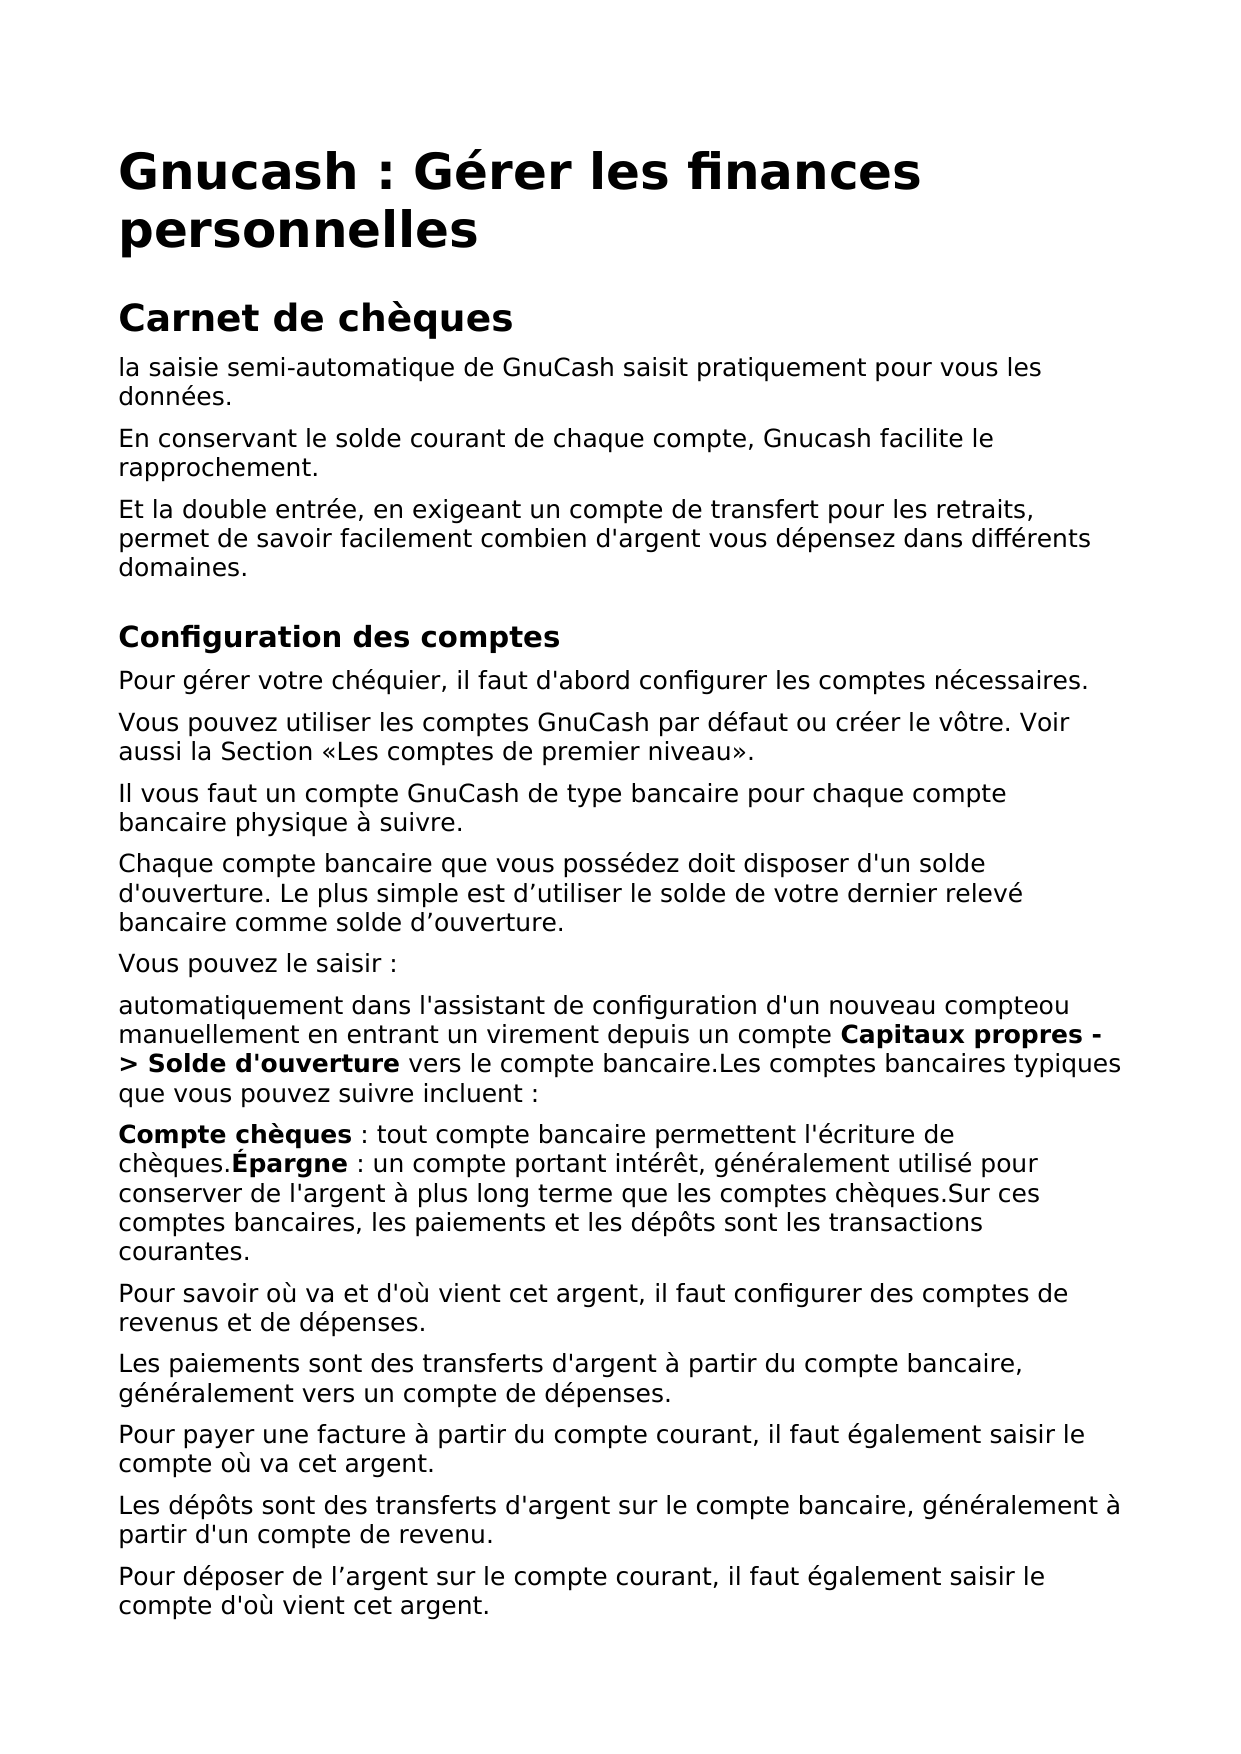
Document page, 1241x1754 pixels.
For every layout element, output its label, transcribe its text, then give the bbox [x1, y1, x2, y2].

text En conservant le solde courant de chaque compte, Gnucash facilite le rapprochement. [118, 424, 1122, 482]
text Pour savoir où va et d'où vient cet argent, il faut configurer des comptes de revenus et de dépenses. [118, 1279, 1122, 1337]
text Les dépôts sont des transferts d'argent sur le compte bancaire, généralement à partir d'un compte de revenu. [118, 1491, 1122, 1550]
text la saisie semi-automatique de GnuCash saisit pratiquement pour vous les données. [118, 353, 1122, 412]
text Vous pouvez le saisir : [118, 950, 1122, 979]
subtitle Configuration des comptes [118, 620, 1122, 654]
text Les paiements sont des transferts d'argent à partir du compte bancaire, généralement vers un compte de dépenses. [118, 1350, 1122, 1408]
text automatiquement dans l'assistant de configuration d'un nouveau compteou manuellement en entrant un virement depuis un compte Capitaux propres -> Solde d'ouverture vers le compte bancaire.Les comptes bancaires typiques que vous pouvez suivre incluent : [118, 991, 1122, 1108]
text Pour déposer de l’argent sur le compte courant, il faut également saisir le compte d'où vient cet argent. [118, 1562, 1122, 1621]
subtitle Carnet de chèques [118, 297, 1122, 341]
text Et la double entrée, en exigeant un compte de transfert pour les retraits, permet de savoir facilement combien d'argent vous dépensez dans différents domaines. [118, 495, 1122, 582]
text Chaque compte bancaire que vous possédez doit disposer d'un solde d'ouverture. Le plus simple est d’utiliser le solde de votre dernier relevé bancaire comme solde d’ouverture. [118, 850, 1122, 937]
text Pour gérer votre chéquier, il faut d'abord configurer les comptes nécessaires. [118, 666, 1122, 696]
subtitle Gnucash : Gérer les finances personnelles [118, 143, 1122, 259]
text Il vous faut un compte GnuCash de type bancaire pour chaque compte bancaire physique à suivre. [118, 779, 1122, 837]
text Pour payer une facture à partir du compte courant, il faut également saisir le compte où va cet argent. [118, 1421, 1122, 1479]
text Compte chèques : tout compte bancaire permettent l'écriture de chèques.Épargne : un compte portant intérêt, généralement utilisé pour conserver de l'argent à plus long terme que les comptes chèques.Sur ces comptes bancaires, les paiements et les dépôts sont les transactions courantes. [118, 1121, 1122, 1266]
text Vous pouvez utiliser les comptes GnuCash par défaut ou créer le vôtre. Voir aussi la Section «Les comptes de premier niveau». [118, 708, 1122, 766]
